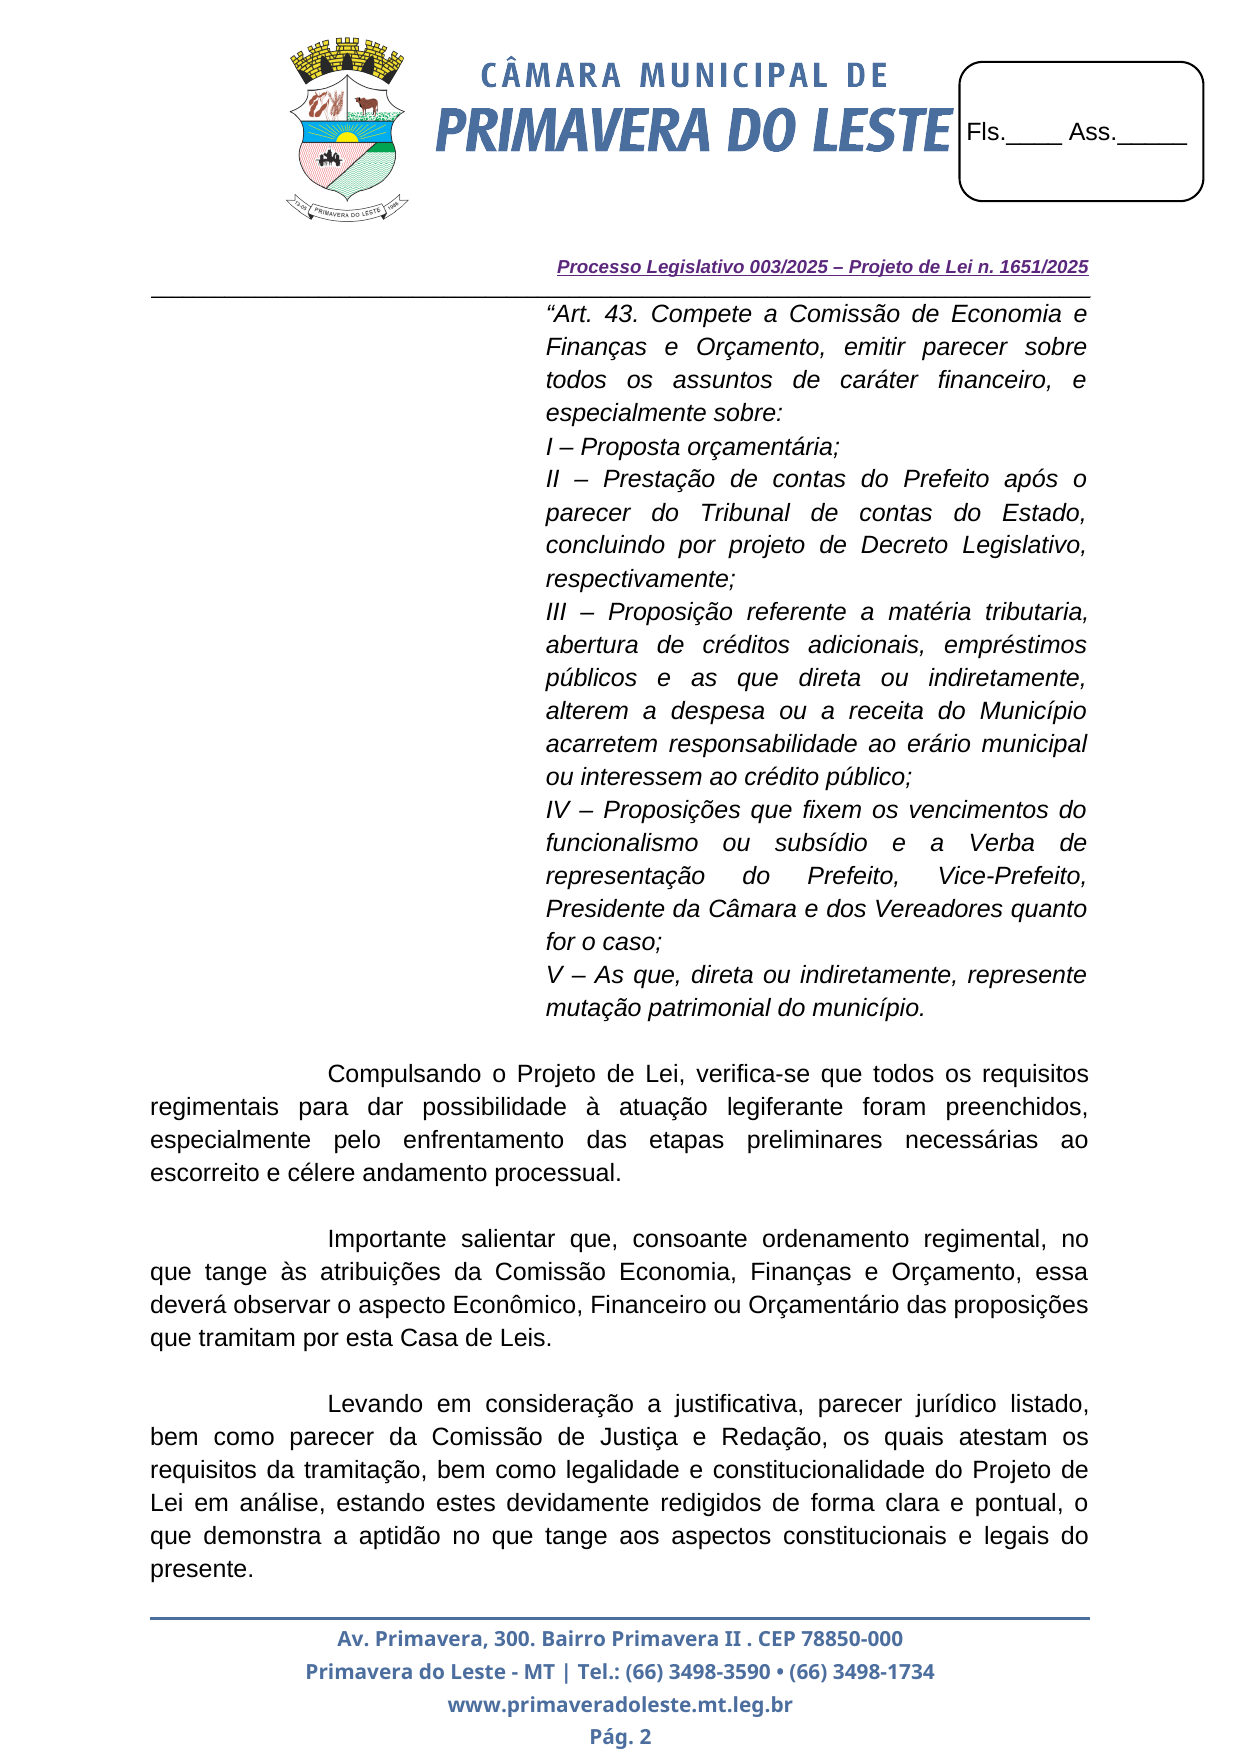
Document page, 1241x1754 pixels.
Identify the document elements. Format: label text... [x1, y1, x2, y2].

text Importante salientar que, consoante ordenamento regimental, no que tange às atribuições da Comissão Economia, Finanças e Orçamento, essa deverá observar o aspecto Econômico, Financeiro ou Orçamentário das proposições que tramitam por esta Casa de Leis. [150, 1224, 1090, 1352]
text III – Proposição referente a matéria tributaria, abertura de créditos adicionais, empréstimos públicos e as que direta ou indiretamente, alterem a despesa ou a receita do Município acarretem responsabilidade ao erário municipal ou interessem ao crédito público; [546, 597, 1090, 790]
text I – Proposta orçamentária; [546, 431, 1090, 460]
text V – As que, direta ou indiretamente, represente mutação patrimonial do município. [546, 960, 1090, 1022]
text Compulsando o Projeto de Lei, verifica-se que todos os requisitos regimentais para dar possibilidade à atuação legiferante foram preenchidos, especialmente pelo enfrentamento das etapas preliminares necessárias ao escorreito e célere andamento processual. [150, 1059, 1090, 1187]
text Levando em consideração a justificativa, parecer jurídico listado, bem como parecer da Comissão de Justiça e Redação, os quais atestam os requisitos da tramitação, bem como legalidade e constitucionalidade do Projeto de Lei em análise, estando estes devidamente redigidos de forma clara e pontual, o que demonstra a aptidão no que tange aos aspectos constitucionais e legais do presente. [150, 1389, 1090, 1583]
picture [117, 25, 1092, 236]
text “Art. 43. Compete a Comissão de Economia e Finanças e Orçamento, emitir parecer sobre todos os assuntos de caráter financeiro, e especialmente sobre: [546, 299, 1090, 427]
text II – Prestação de contas do Prefeito após o parecer do Tribunal de contas do Estado, concluindo por projeto de Decreto Legislativo, respectivamente; [546, 464, 1090, 592]
text IV – Proposições que fixem os vencimentos do funcionalismo ou subsídio e a Verba de representação do Prefeito, Vice-Prefeito, Presidente da Câmara e dos Vereadores quanto for o caso; [546, 795, 1090, 956]
